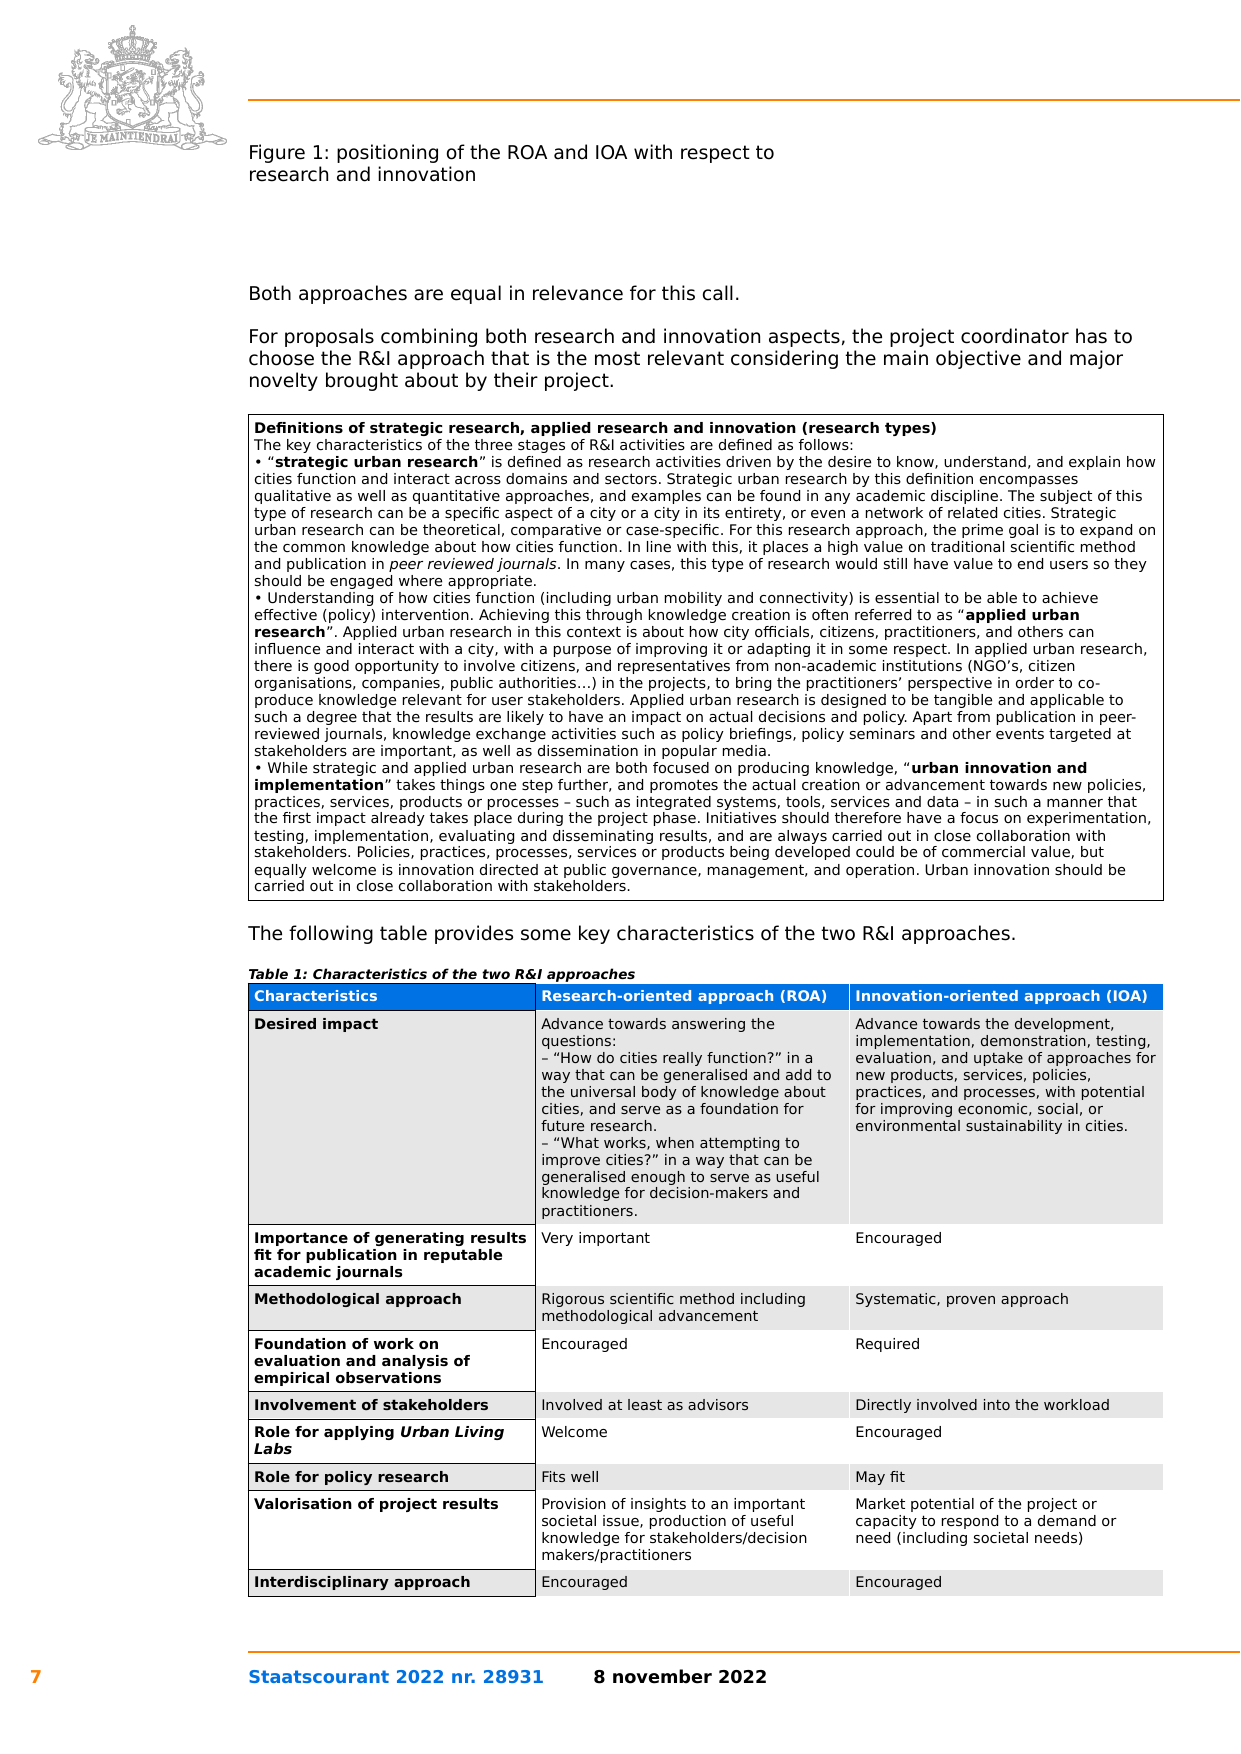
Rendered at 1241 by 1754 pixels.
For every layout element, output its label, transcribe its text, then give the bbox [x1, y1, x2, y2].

table_cell Methodological approach [249, 1286, 535, 1330]
table_cell Provision of insights to an important societal issue, production of useful knowledge for stakeholders/decision makers/practitioners [536, 1491, 849, 1569]
table_cell Systematic, proven approach [850, 1286, 1163, 1330]
table_cell Encouraged [850, 1420, 1163, 1463]
table_cell Very important [536, 1225, 849, 1285]
table_cell Required [850, 1331, 1163, 1391]
table_cell • “strategic urban research” is defined as research activities driven by the desire to know, understand, and explain how cities function and interact across domains and sectors. Strategic urban research by this definition encompasses qualitative as well as quantitative approaches, and examples can be found in any academic discipline. The subject of this type of research can be a specific aspect of a city or a city in its entirety, or even a network of related cities. Strategic urban research can be theoretical, comparative or case-specific. For this research approach, the prime goal is to expand on the common knowledge about how cities function. In line with this, it places a high value on traditional scientific method and publication in peer reviewed journals. In many cases, this type of research would still have value to end users so they should be engaged where appropriate. [249, 454, 1163, 590]
table_cell Welcome [536, 1420, 849, 1463]
table_cell May fit [850, 1464, 1163, 1490]
table_cell Encouraged [850, 1570, 1163, 1596]
table_cell Desired impact [249, 1011, 535, 1224]
table_cell Advance towards answering the questions: – “How do cities really function?” in a way that can be generalised and add to the universal body of knowledge about cities, and serve as a foundation for future research. – “What works, when attempting to improve cities?” in a way that can be generalised enough to serve as useful knowledge for decision-makers and practitioners. [536, 1011, 849, 1224]
table_cell Role for applying Urban Living Labs [249, 1420, 535, 1463]
table_cell Directly involved into the workload [850, 1392, 1163, 1418]
table_cell Innovation-oriented approach (IOA) [850, 984, 1163, 1010]
table_cell Role for policy research [249, 1464, 535, 1490]
table_cell Valorisation of project results [249, 1491, 535, 1569]
picture [38, 25, 227, 150]
table_cell Market potential of the project or capacity to respond to a demand or need (including societal needs) [850, 1491, 1163, 1569]
table_cell Involvement of stakeholders [249, 1392, 535, 1418]
table_cell Fits well [536, 1464, 849, 1490]
table_cell Involved at least as advisors [536, 1392, 849, 1418]
table_cell The key characteristics of the three stages of R&I activities are defined as follows: [249, 437, 1163, 454]
table_header Definitions of strategic research, applied research and innovation (research types) [249, 415, 1163, 437]
table_cell Rigorous scientific method including methodological advancement [536, 1286, 849, 1330]
table_cell Encouraged [536, 1331, 849, 1391]
text For proposals combining both research and innovation aspects, the project coordinator has to choose the R&I approach that is the most relevant considering the main objective and major novelty brought about by their project. [248, 326, 1163, 392]
text Both approaches are equal in relevance for this call. [248, 282, 1163, 304]
table_cell Interdisciplinary approach [249, 1570, 535, 1596]
table_cell Encouraged [850, 1225, 1163, 1285]
table_cell Research-oriented approach (ROA) [536, 984, 849, 1010]
text The following table provides some key characteristics of the two R&I approaches. [248, 923, 1163, 945]
table_cell Foundation of work on evaluation and analysis of empirical observations [249, 1331, 535, 1391]
table_cell Characteristics [249, 984, 535, 1010]
table_cell • While strategic and applied urban research are both focused on producing knowledge, “urban innovation and implementation” takes things one step further, and promotes the actual creation or advancement towards new policies, practices, services, products or processes – such as integrated systems, tools, services and data – in such a manner that the first impact already takes place during the project phase. Initiatives should therefore have a focus on experimentation, testing, implementation, evaluating and disseminating results, and are always carried out in close collaboration with stakeholders. Policies, practices, processes, services or products being developed could be of commercial value, but equally welcome is innovation directed at public governance, management, and operation. Urban innovation should be carried out in close collaboration with stakeholders. [249, 760, 1163, 900]
text Figure 1: positioning of the ROA and IOA with respect to research and innovation [248, 142, 856, 186]
table_cell Importance of generating results fit for publication in reputable academic journals [249, 1225, 535, 1285]
table_cell Encouraged [536, 1570, 849, 1596]
table_header Table 1: Characteristics of the two R&I approaches [248, 967, 1163, 982]
table_cell • Understanding of how cities function (including urban mobility and connectivity) is essential to be able to achieve effective (policy) intervention. Achieving this through knowledge creation is often referred to as “applied urban research”. Applied urban research in this context is about how city officials, citizens, practitioners, and others can influence and interact with a city, with a purpose of improving it or adapting it in some respect. In applied urban research, there is good opportunity to involve citizens, and representatives from non-academic institutions (NGO’s, citizen organisations, companies, public authorities…) in the projects, to bring the practitioners’ perspective in order to co-produce knowledge relevant for user stakeholders. Applied urban research is designed to be tangible and applicable to such a degree that the results are likely to have an impact on actual decisions and policy. Apart from publication in peer-reviewed journals, knowledge exchange activities such as policy briefings, policy seminars and other events targeted at stakeholders are important, as well as dissemination in popular media. [249, 590, 1163, 759]
table_cell Advance towards the development, implementation, demonstration, testing, evaluation, and uptake of approaches for new products, services, policies, practices, and processes, with potential for improving economic, social, or environmental sustainability in cities. [850, 1011, 1163, 1224]
